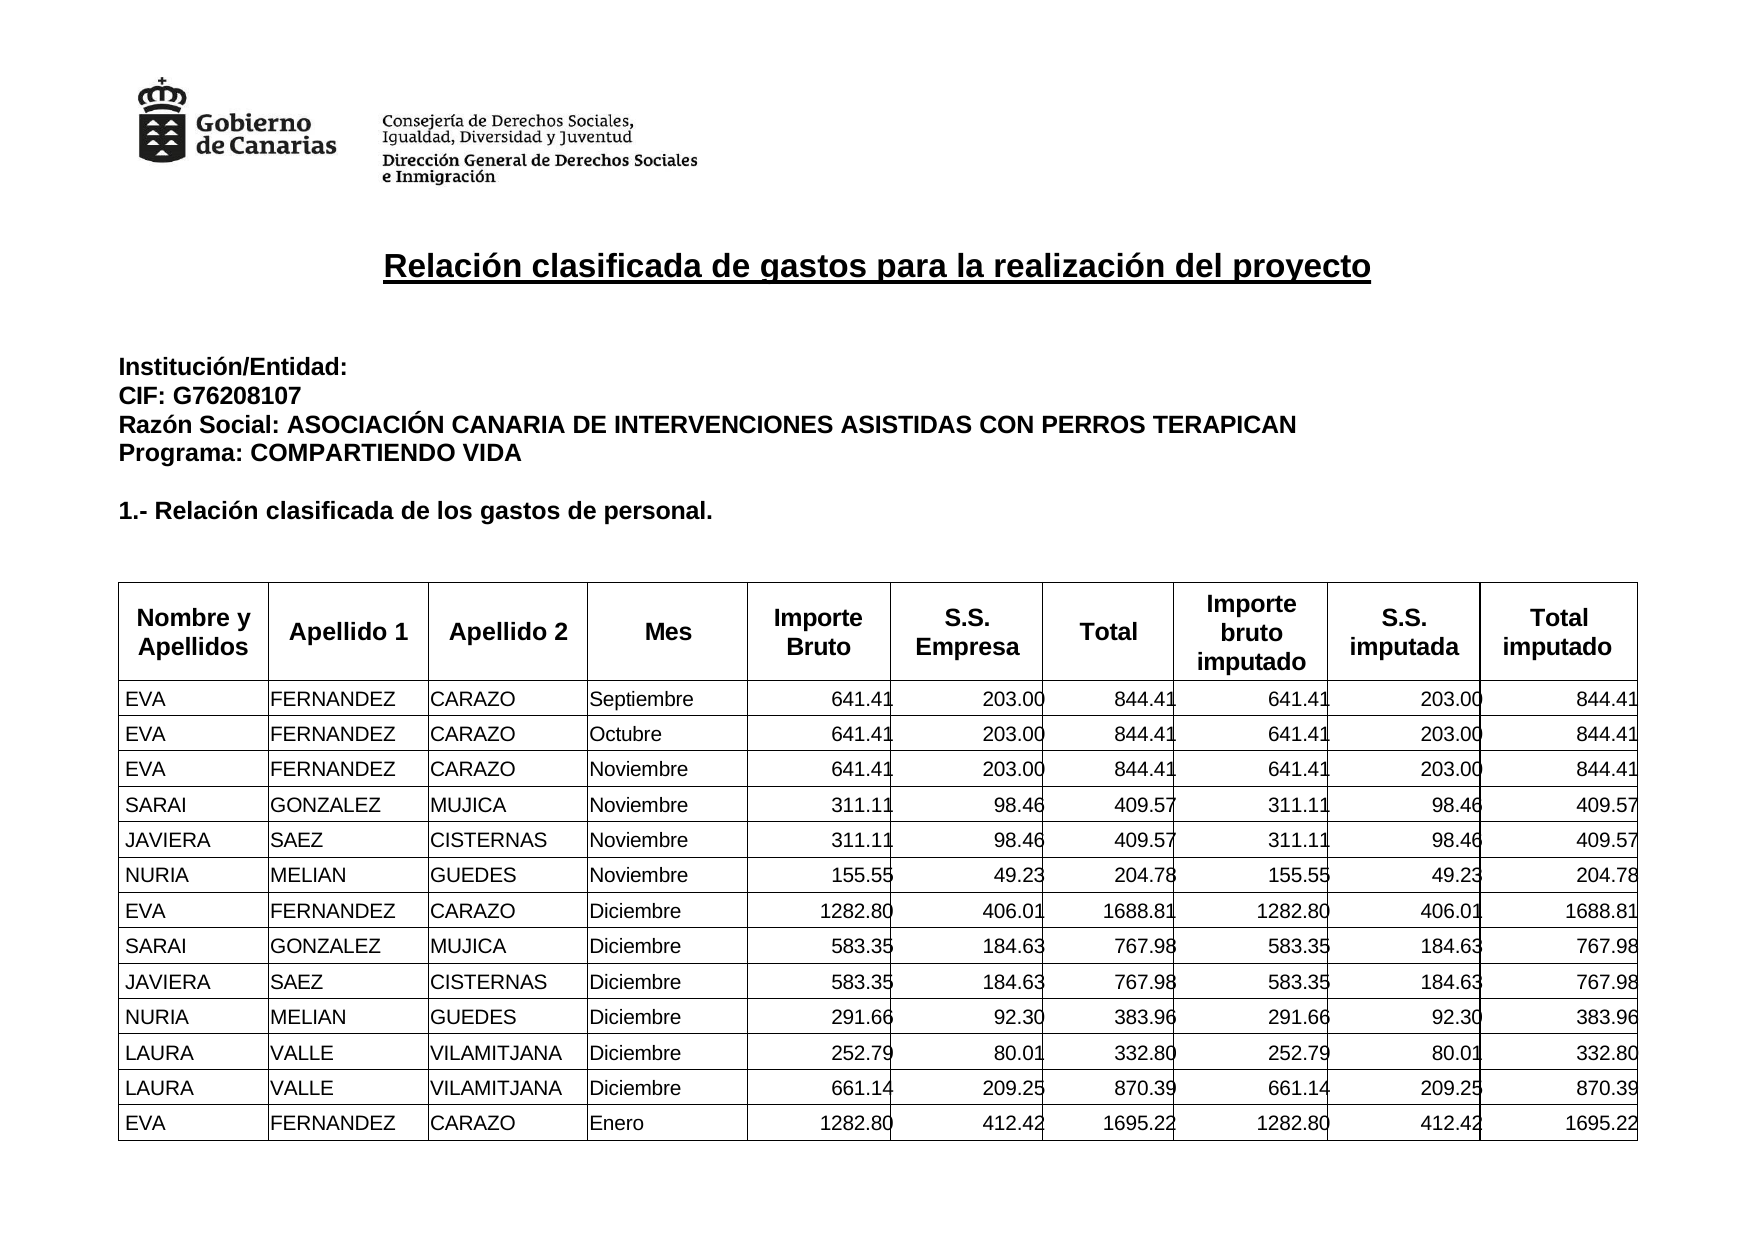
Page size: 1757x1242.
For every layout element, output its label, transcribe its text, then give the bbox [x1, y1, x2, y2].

table_cell 80.01 [1328, 1034, 1479, 1069]
table_cell 311.11 [1174, 822, 1327, 857]
table_cell 203.00 [891, 716, 1042, 750]
table_cell 641.41 [1174, 716, 1327, 750]
table_cell 311.11 [748, 787, 890, 821]
table_cell Noviembre [588, 787, 747, 821]
text 1.- Relación clasificada de los gastos de personal. [118, 496, 1648, 525]
table_cell 1282.80 [748, 1105, 890, 1139]
table_cell GUEDES [429, 858, 587, 892]
table_header Importe bruto imputado [1174, 583, 1327, 679]
table_cell 1688.81 [1481, 893, 1637, 927]
table_cell FERNANDEZ [269, 1105, 428, 1139]
table_cell 409.57 [1481, 787, 1637, 821]
table_cell EVA [119, 893, 268, 927]
table_cell 184.63 [1328, 964, 1479, 998]
table_cell CARAZO [429, 893, 587, 927]
table_cell LAURA [119, 1070, 268, 1104]
table_cell 49.23 [891, 858, 1042, 892]
table_cell 641.41 [1174, 751, 1327, 786]
table_cell 844.41 [1043, 716, 1173, 750]
table_cell 203.00 [1328, 681, 1479, 715]
table_cell 383.96 [1043, 999, 1173, 1033]
text CIF: G76208107 [118, 381, 1648, 409]
table_header S.S. imputada [1328, 583, 1479, 679]
table_cell 412.42 [1328, 1105, 1479, 1139]
table_cell 80.01 [891, 1034, 1042, 1069]
table_cell 844.41 [1043, 751, 1173, 786]
table_cell Diciembre [588, 964, 747, 998]
table_cell CARAZO [429, 716, 587, 750]
table_cell 767.98 [1043, 928, 1173, 963]
table_cell SARAI [119, 928, 268, 963]
table_cell 184.63 [891, 964, 1042, 998]
table_cell MUJICA [429, 787, 587, 821]
table_cell NURIA [119, 858, 268, 892]
table_cell 641.41 [748, 751, 890, 786]
table_cell 204.78 [1043, 858, 1173, 892]
table_cell 583.35 [1174, 964, 1327, 998]
table_cell 204.78 [1481, 858, 1637, 892]
table_cell CISTERNAS [429, 964, 587, 998]
table_cell 203.00 [1328, 751, 1479, 786]
table_cell Diciembre [588, 1070, 747, 1104]
table_cell MELIAN [269, 999, 428, 1033]
table_cell Diciembre [588, 928, 747, 963]
table_cell 583.35 [748, 928, 890, 963]
table_cell CARAZO [429, 681, 587, 715]
table_cell 406.01 [891, 893, 1042, 927]
table_cell GUEDES [429, 999, 587, 1033]
table_cell 98.46 [891, 787, 1042, 821]
table_cell 844.41 [1481, 681, 1637, 715]
table_header Mes [588, 583, 747, 679]
table_cell CARAZO [429, 1105, 587, 1139]
table_cell FERNANDEZ [269, 893, 428, 927]
table_cell 409.57 [1043, 787, 1173, 821]
table_cell Octubre [588, 716, 747, 750]
table_cell 98.46 [1328, 822, 1479, 857]
text Institución/Entidad: [118, 352, 1648, 381]
table_cell Diciembre [588, 1034, 747, 1069]
table_cell NURIA [119, 999, 268, 1033]
table_cell 641.41 [1174, 681, 1327, 715]
table_cell 209.25 [1328, 1070, 1479, 1104]
table_cell 252.79 [1174, 1034, 1327, 1069]
table_cell 870.39 [1043, 1070, 1173, 1104]
table_cell Enero [588, 1105, 747, 1139]
table_cell JAVIERA [119, 822, 268, 857]
table_cell 98.46 [891, 822, 1042, 857]
table_cell 155.55 [1174, 858, 1327, 892]
table_cell VALLE [269, 1034, 428, 1069]
table_header S.S. Empresa [891, 583, 1042, 679]
table_cell 1282.80 [748, 893, 890, 927]
table_cell 383.96 [1481, 999, 1637, 1033]
table_header Total [1043, 583, 1173, 679]
table_cell VILAMITJANA [429, 1034, 587, 1069]
table_cell 184.63 [1328, 928, 1479, 963]
table_cell 1695.22 [1043, 1105, 1173, 1139]
table_cell 332.80 [1043, 1034, 1173, 1069]
table_cell 661.14 [1174, 1070, 1327, 1104]
table_cell MUJICA [429, 928, 587, 963]
table_cell 409.57 [1481, 822, 1637, 857]
table_cell CISTERNAS [429, 822, 587, 857]
table_cell 767.98 [1043, 964, 1173, 998]
table_cell Noviembre [588, 822, 747, 857]
table_cell FERNANDEZ [269, 716, 428, 750]
table_cell 92.30 [1328, 999, 1479, 1033]
table_cell 311.11 [1174, 787, 1327, 821]
table_cell FERNANDEZ [269, 751, 428, 786]
table_cell 98.46 [1328, 787, 1479, 821]
table_cell 641.41 [748, 716, 890, 750]
table_cell 844.41 [1043, 681, 1173, 715]
table_cell FERNANDEZ [269, 681, 428, 715]
table_cell 767.98 [1481, 964, 1637, 998]
table_cell 291.66 [1174, 999, 1327, 1033]
table_cell 412.42 [891, 1105, 1042, 1139]
table_cell EVA [119, 1105, 268, 1139]
table_cell LAURA [119, 1034, 268, 1069]
text Relación clasificada de gastos para la realización del proyecto [107, 246, 1648, 285]
table_cell 583.35 [1174, 928, 1327, 963]
table_cell GONZALEZ [269, 928, 428, 963]
table_header Importe Bruto [748, 583, 890, 679]
table_cell 661.14 [748, 1070, 890, 1104]
table_header Nombre y Apellidos [119, 583, 268, 679]
table_cell GONZALEZ [269, 787, 428, 821]
table_cell 203.00 [1328, 716, 1479, 750]
table_cell SARAI [119, 787, 268, 821]
table_cell 583.35 [748, 964, 890, 998]
table_cell 767.98 [1481, 928, 1637, 963]
table_cell 1688.81 [1043, 893, 1173, 927]
table_cell 409.57 [1043, 822, 1173, 857]
table_cell 291.66 [748, 999, 890, 1033]
table_cell 870.39 [1481, 1070, 1637, 1104]
table_cell 155.55 [748, 858, 890, 892]
table_cell Diciembre [588, 893, 747, 927]
table_cell 1282.80 [1174, 893, 1327, 927]
table_cell 844.41 [1481, 716, 1637, 750]
table_cell VALLE [269, 1070, 428, 1104]
table_cell 49.23 [1328, 858, 1479, 892]
table_cell JAVIERA [119, 964, 268, 998]
table_cell Noviembre [588, 858, 747, 892]
table_cell CARAZO [429, 751, 587, 786]
table_cell MELIAN [269, 858, 428, 892]
table_cell 641.41 [748, 681, 890, 715]
table_cell EVA [119, 751, 268, 786]
table_cell SAEZ [269, 822, 428, 857]
table_cell 1282.80 [1174, 1105, 1327, 1139]
table_cell SAEZ [269, 964, 428, 998]
table_header Apellido 2 [429, 583, 587, 679]
table_cell EVA [119, 716, 268, 750]
table_cell Septiembre [588, 681, 747, 715]
table_cell 1695.22 [1481, 1105, 1637, 1139]
table_cell 209.25 [891, 1070, 1042, 1104]
table_cell 203.00 [891, 751, 1042, 786]
subtitle Razón Social: ASOCIACIÓN CANARIA DE INTERVENCIONES ASISTIDAS CON PERROS TERAPICAN Programa: COMPARTIENDO VIDA [118, 410, 1413, 467]
table_cell 92.30 [891, 999, 1042, 1033]
table_cell Noviembre [588, 751, 747, 786]
table_cell 203.00 [891, 681, 1042, 715]
table_header Total imputado [1481, 583, 1637, 679]
table_cell 184.63 [891, 928, 1042, 963]
table_cell Diciembre [588, 999, 747, 1033]
table_cell 252.79 [748, 1034, 890, 1069]
table_cell 332.80 [1481, 1034, 1637, 1069]
table_cell 406.01 [1328, 893, 1479, 927]
table_cell EVA [119, 681, 268, 715]
table_header Apellido 1 [269, 583, 428, 679]
table_cell 844.41 [1481, 751, 1637, 786]
table_cell 311.11 [748, 822, 890, 857]
table_cell VILAMITJANA [429, 1070, 587, 1104]
